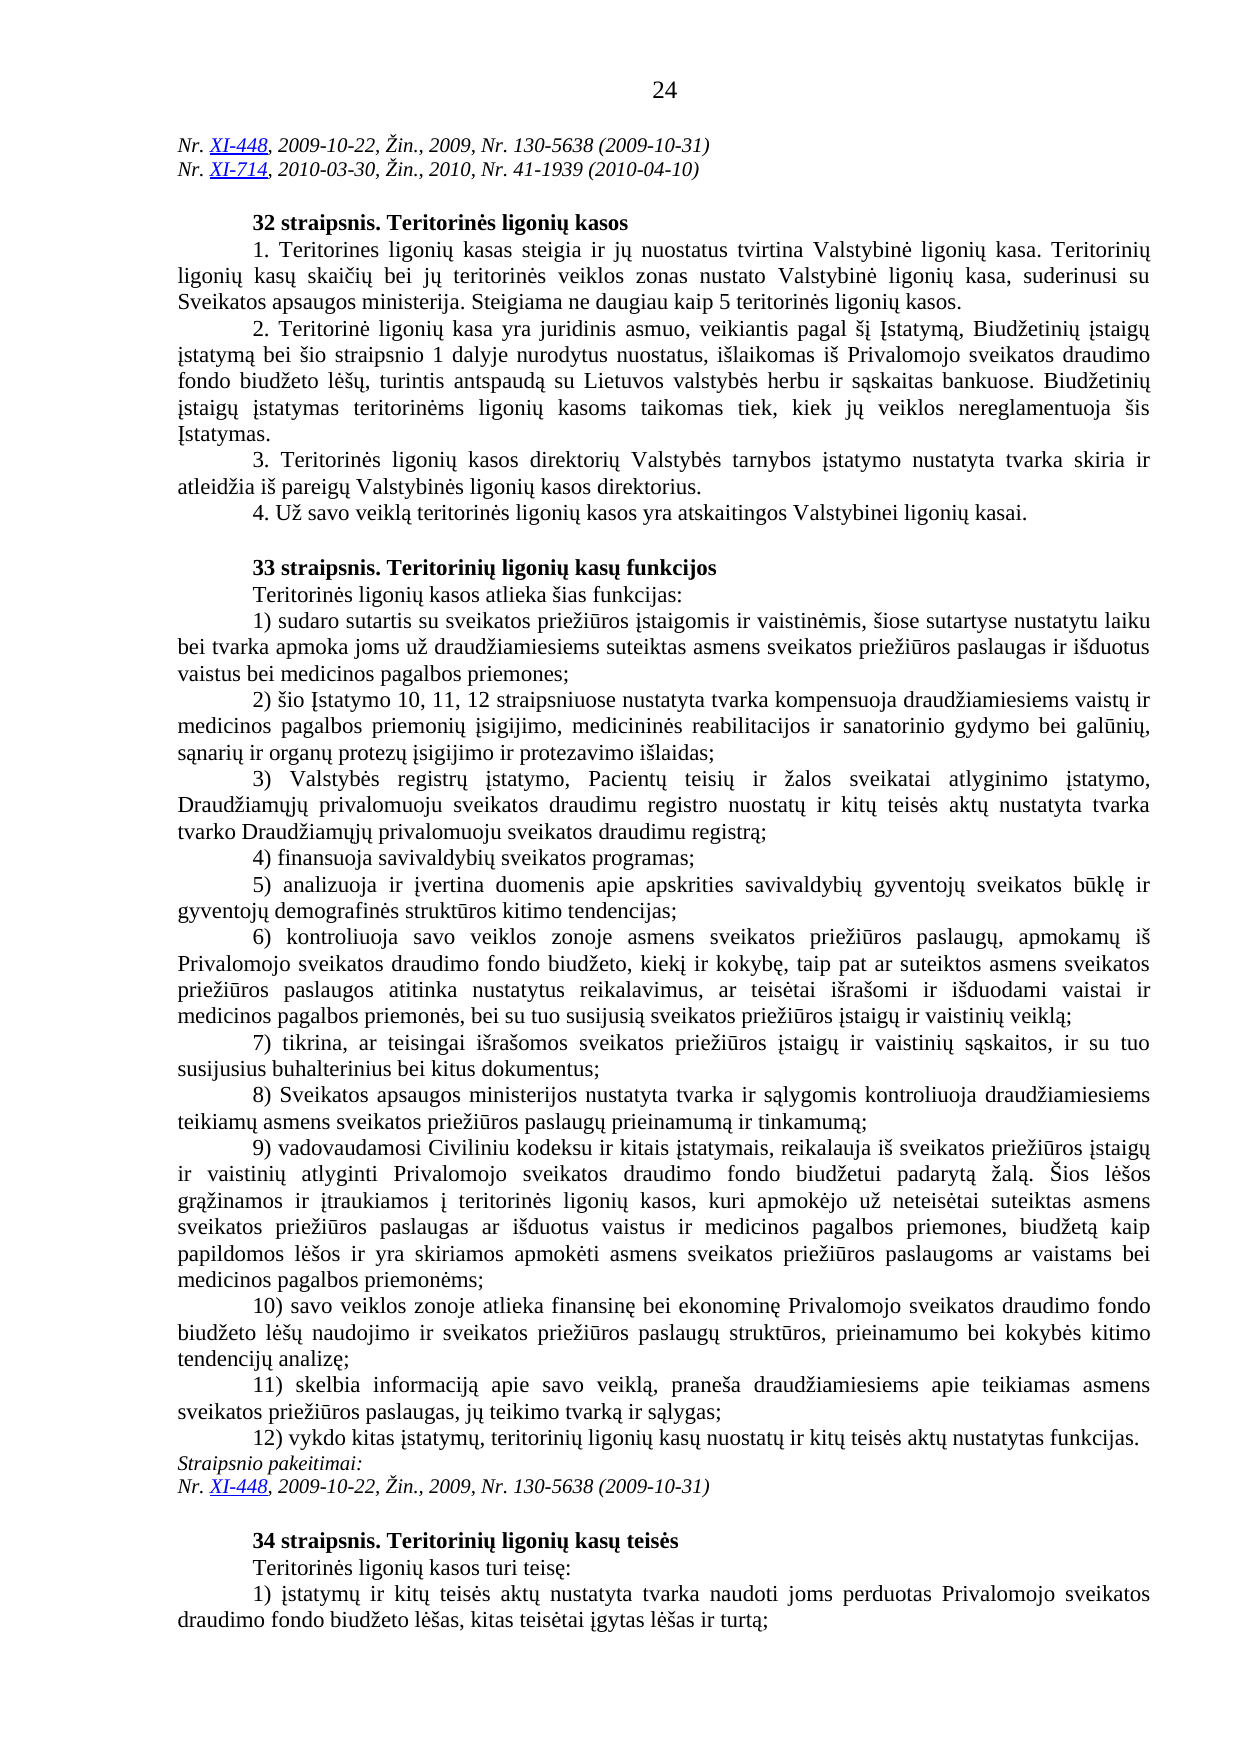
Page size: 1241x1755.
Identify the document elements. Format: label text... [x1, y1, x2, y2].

text 5) analizuoja ir įvertina duomenis apie apskrities savivaldybių gyventojų sveikatos būklę ir gyventojų demografinės struktūros kitimo tendencijas; [177, 871, 1152, 923]
text 3) Valstybės registrų įstatymo, Pacientų teisių ir žalos sveikatai atlyginimo įstatymo, Draudžiamųjų privalomuoju sveikatos draudimu registro nuostatų ir kitų teisės aktų nustatyta tvarka tvarko Draudžiamųjų privalomuoju sveikatos draudimu registrą; [177, 765, 1152, 844]
text Straipsnio pakeitimai: [177, 1450, 1152, 1474]
text 7) tikrina, ar teisingai išrašomos sveikatos priežiūros įstaigų ir vaistinių sąskaitos, ir su tuo susijusius buhalterinius bei kitus dokumentus; [177, 1029, 1152, 1081]
text 9) vadovaudamosi Civiliniu kodeksu ir kitais įstatymais, reikalauja iš sveikatos priežiūros įstaigų ir vaistinių atlyginti Privalomojo sveikatos draudimo fondo biudžetui padarytą žalą. Šios lėšos grąžinamos ir įtraukiamos į teritorinės ligonių kasos, kuri apmokėjo už neteisėtai suteiktas asmens sveikatos priežiūros paslaugas ar išduotus vaistus ir medicinos pagalbos priemones, biudžetą kaip papildomos lėšos ir yra skiriamos apmokėti asmens sveikatos priežiūros paslaugoms ar vaistams bei medicinos pagalbos priemonėms; [177, 1134, 1152, 1292]
text 33 straipsnis. Teritorinių ligonių kasų funkcijos [177, 554, 1152, 581]
text Nr. XI-448, 2009-10-22, Žin., 2009, Nr. 130-5638 (2009-10-31) [177, 132, 1152, 157]
text 2) šio Įstatymo 10, 11, 12 straipsniuose nustatyta tvarka kompensuoja draudžiamiesiems vaistų ir medicinos pagalbos priemonių įsigijimo, medicininės reabilitacijos ir sanatorinio gydymo bei galūnių, sąnarių ir organų protezų įsigijimo ir protezavimo išlaidas; [177, 686, 1152, 765]
text 6) kontroliuoja savo veiklos zonoje asmens sveikatos priežiūros paslaugų, apmokamų iš Privalomojo sveikatos draudimo fondo biudžeto, kiekį ir kokybę, taip pat ar suteiktos asmens sveikatos priežiūros paslaugos atitinka nustatytus reikalavimus, ar teisėtai išrašomi ir išduodami vaistai ir medicinos pagalbos priemonės, bei su tuo susijusią sveikatos priežiūros įstaigų ir vaistinių veiklą; [177, 923, 1152, 1029]
text Teritorinės ligonių kasos atlieka šias funkcijas: [177, 581, 1152, 607]
text 11) skelbia informaciją apie savo veiklą, praneša draudžiamiesiems apie teikiamas asmens sveikatos priežiūros paslaugas, jų teikimo tvarką ir sąlygas; [177, 1371, 1152, 1424]
text Nr. XI-714, 2010-03-30, Žin., 2010, Nr. 41-1939 (2010-04-10) [177, 157, 1152, 181]
text 1) sudaro sutartis su sveikatos priežiūros įstaigomis ir vaistinėmis, šiose sutartyse nustatytu laiku bei tvarka apmoka joms už draudžiamiesiems suteiktas asmens sveikatos priežiūros paslaugas ir išduotus vaistus bei medicinos pagalbos priemones; [177, 607, 1152, 686]
text Nr. XI-448, 2009-10-22, Žin., 2009, Nr. 130-5638 (2009-10-31) [177, 1474, 1152, 1498]
text 8) Sveikatos apsaugos ministerijos nustatyta tvarka ir sąlygomis kontroliuoja draudžiamiesiems teikiamų asmens sveikatos priežiūros paslaugų prieinamumą ir tinkamumą; [177, 1081, 1152, 1134]
text 12) vykdo kitas įstatymų, teritorinių ligonių kasų nuostatų ir kitų teisės aktų nustatytas funkcijas. [177, 1424, 1152, 1450]
text Teritorinės ligonių kasos turi teisę: [177, 1554, 1152, 1580]
text 4) finansuoja savivaldybių sveikatos programas; [177, 844, 1152, 871]
text 1) įstatymų ir kitų teisės aktų nustatyta tvarka naudoti joms perduotas Privalomojo sveikatos draudimo fondo biudžeto lėšas, kitas teisėtai įgytas lėšas ir turtą; [177, 1580, 1152, 1633]
text 32 straipsnis. Teritorinės ligonių kasos [177, 209, 1152, 236]
text 1. Teritorines ligonių kasas steigia ir jų nuostatus tvirtina Valstybinė ligonių kasa. Teritorinių ligonių kasų skaičių bei jų teritorinės veiklos zonas nustato Valstybinė ligonių kasa, suderinusi su Sveikatos apsaugos ministerija. Steigiama ne daugiau kaip 5 teritorinės ligonių kasos. [177, 236, 1152, 315]
text 34 straipsnis. Teritorinių ligonių kasų teisės [177, 1527, 1152, 1554]
text 3. Teritorinės ligonių kasos direktorių Valstybės tarnybos įstatymo nustatyta tvarka skiria ir atleidžia iš pareigų Valstybinės ligonių kasos direktorius. [177, 447, 1152, 499]
text 4. Už savo veiklą teritorinės ligonių kasos yra atskaitingos Valstybinei ligonių kasai. [177, 499, 1152, 526]
text 10) savo veiklos zonoje atlieka finansinę bei ekonominę Privalomojo sveikatos draudimo fondo biudžeto lėšų naudojimo ir sveikatos priežiūros paslaugų struktūros, prieinamumo bei kokybės kitimo tendencijų analizę; [177, 1292, 1152, 1371]
text 2. Teritorinė ligonių kasa yra juridinis asmuo, veikiantis pagal šį Įstatymą, Biudžetinių įstaigų įstatymą bei šio straipsnio 1 dalyje nurodytus nuostatus, išlaikomas iš Privalomojo sveikatos draudimo fondo biudžeto lėšų, turintis antspaudą su Lietuvos valstybės herbu ir sąskaitas bankuose. Biudžetinių įstaigų įstatymas teritorinėms ligonių kasoms taikomas tiek, kiek jų veiklos nereglamentuoja šis Įstatymas. [177, 315, 1152, 447]
